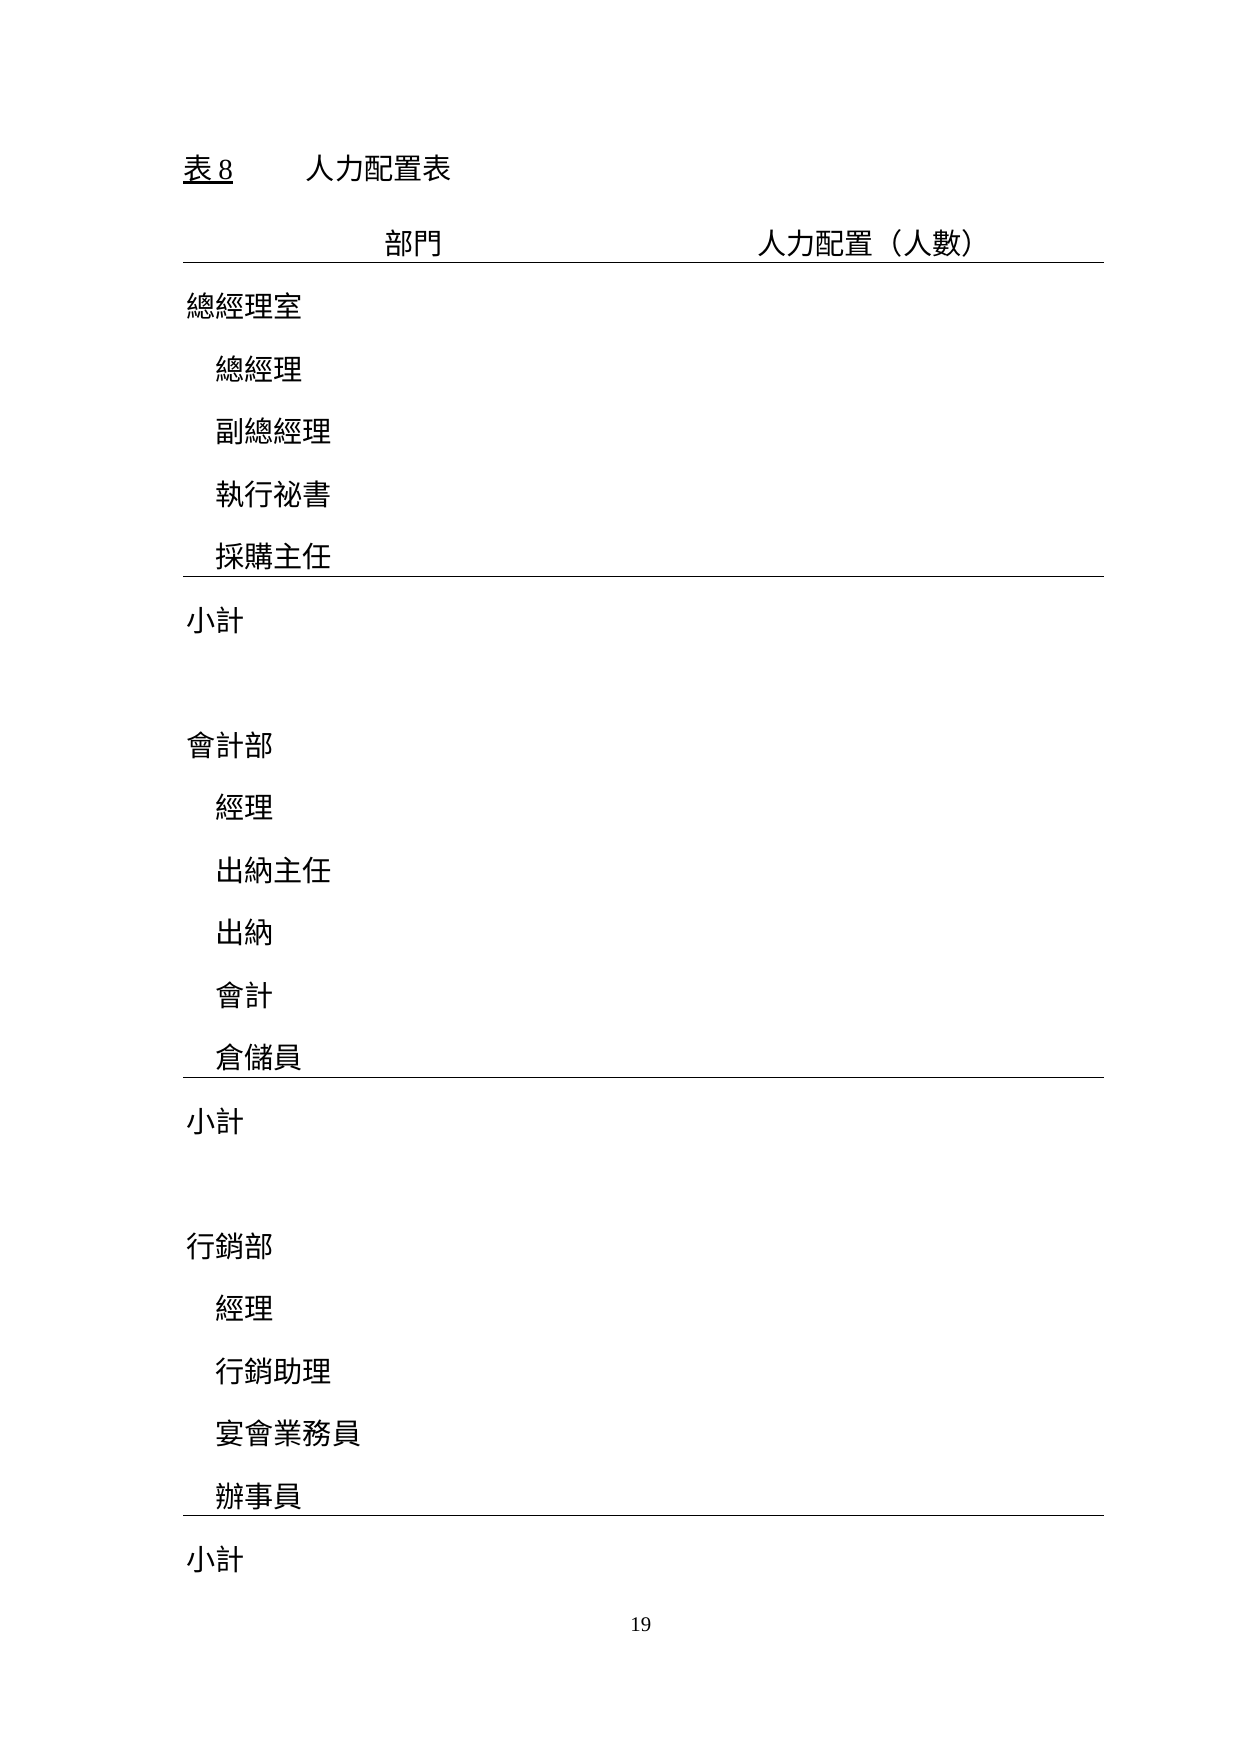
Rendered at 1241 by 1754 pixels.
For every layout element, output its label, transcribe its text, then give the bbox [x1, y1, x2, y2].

table_header 行銷部 [183, 1203, 643, 1265]
table_header 部門 [183, 200, 643, 262]
table_header 會計部 [183, 702, 643, 764]
table_cell 行銷助理 [183, 1328, 643, 1390]
table_cell 出納主任 [183, 827, 643, 889]
table_cell 倉儲員 [183, 1014, 643, 1077]
table_cell [644, 1265, 1104, 1328]
table_cell 會計 [183, 952, 643, 1014]
table_cell [644, 1328, 1104, 1390]
table_cell [644, 827, 1104, 889]
table_cell [644, 889, 1104, 952]
table_cell 執行祕書 [183, 451, 643, 513]
table_header 人力配置（人數） [644, 200, 1104, 262]
table_cell 總經理室 [183, 263, 643, 326]
table_header [644, 1203, 1104, 1265]
table_cell 經理 [183, 764, 643, 827]
text 表8 人力配置表 [183, 125, 1098, 187]
table_cell [644, 263, 1104, 326]
table_cell [644, 451, 1104, 513]
table_cell 經理 [183, 1265, 643, 1328]
table_cell 副總經理 [183, 388, 643, 451]
table_cell 小計 [183, 1078, 643, 1140]
table_cell [644, 952, 1104, 1014]
table_cell 小計 [183, 1516, 643, 1579]
table_cell [644, 1453, 1104, 1515]
table_cell [644, 1014, 1104, 1077]
table_cell [644, 764, 1104, 827]
table_header [644, 702, 1104, 764]
table_cell [644, 326, 1104, 388]
table_cell 宴會業務員 [183, 1390, 643, 1453]
table_cell 小計 [183, 577, 643, 639]
table_cell [644, 388, 1104, 451]
table_cell 採購主任 [183, 513, 643, 576]
table_cell [644, 1390, 1104, 1453]
table_cell 辦事員 [183, 1453, 643, 1515]
table_cell [644, 513, 1104, 576]
table_cell [644, 577, 1104, 639]
table_cell 出納 [183, 889, 643, 952]
table_cell [644, 1078, 1104, 1140]
table_cell [644, 1516, 1104, 1579]
table_cell 總經理 [183, 326, 643, 388]
